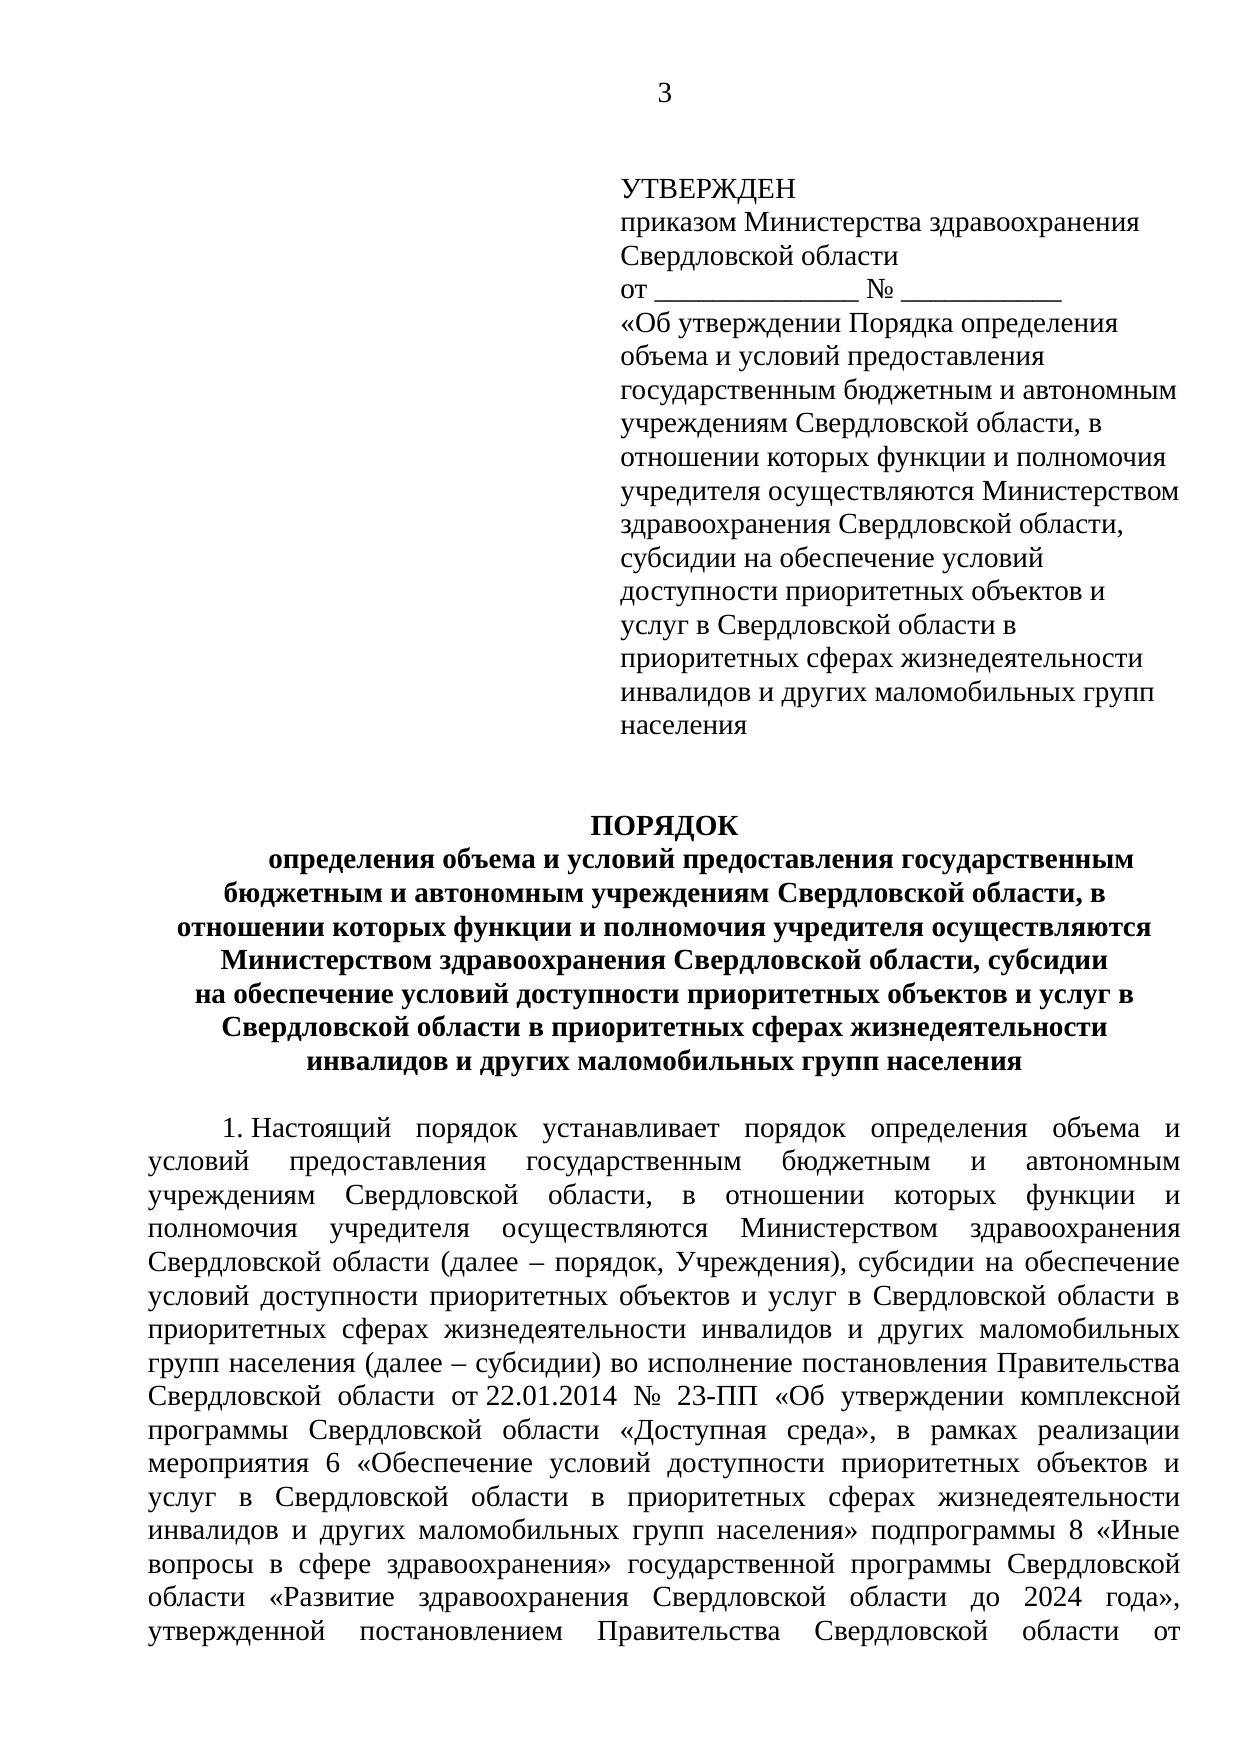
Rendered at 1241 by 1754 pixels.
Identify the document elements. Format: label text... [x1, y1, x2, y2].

text «Об утверждении Порядка определения объема и условий предоставления государственным бюджетным и автономным учреждениям Свердловской области, в отношении которых функции и полномочия учредителя осуществляются Министерством здравоохранения Свердловской области, субсидии на обеспечение условий доступности приоритетных объектов и услуг в Свердловской области в приоритетных сферах жизнедеятельности инвалидов и других маломобильных групп населения [620, 305, 1181, 741]
text УТВЕРЖДЕН [620, 171, 1181, 204]
text от ______________ № ___________ [620, 271, 1181, 305]
text определения объема и условий предоставления государственным бюджетным и автономным учреждениям Свердловской области, в отношении которых функции и полномочия учредителя осуществляются Министерством здравоохранения Свердловской области, субсидии на обеспечение условий доступности приоритетных объектов и услуг в Свердловской области в приоритетных сферах жизнедеятельности инвалидов и других маломобильных групп населения [148, 842, 1181, 1076]
title ПОРЯДОК [148, 808, 1181, 842]
text приказом Министерства здравоохранения Свердловской области [620, 204, 1181, 271]
text 1. Настоящий порядок устанавливает порядок определения объема и условий предоставления государственным бюджетным и автономным учреждениям Свердловской области, в отношении которых функции и полномочия учредителя осуществляются Министерством здравоохранения Свердловской области (далее – порядок, Учреждения), субсидии на обеспечение условий доступности приоритетных объектов и услуг в Свердловской области в приоритетных сферах жизнедеятельности инвалидов и других маломобильных групп населения (далее – субсидии) во исполнение постановления Правительства Свердловской области от 22.01.2014 № 23-ПП «Об утверждении комплексной программы Свердловской области «Доступная среда», в рамках реализации мероприятия 6 «Обеспечение условий доступности приоритетных объектов и услуг в Свердловской области в приоритетных сферах жизнедеятельности инвалидов и других маломобильных групп населения» подпрограммы 8 «Иные вопросы в сфере здравоохранения» государственной программы Свердловской области «Развитие здравоохранения Свердловской области до 2024 года», утвержденной постановлением Правительства Свердловской области от [148, 1110, 1181, 1647]
